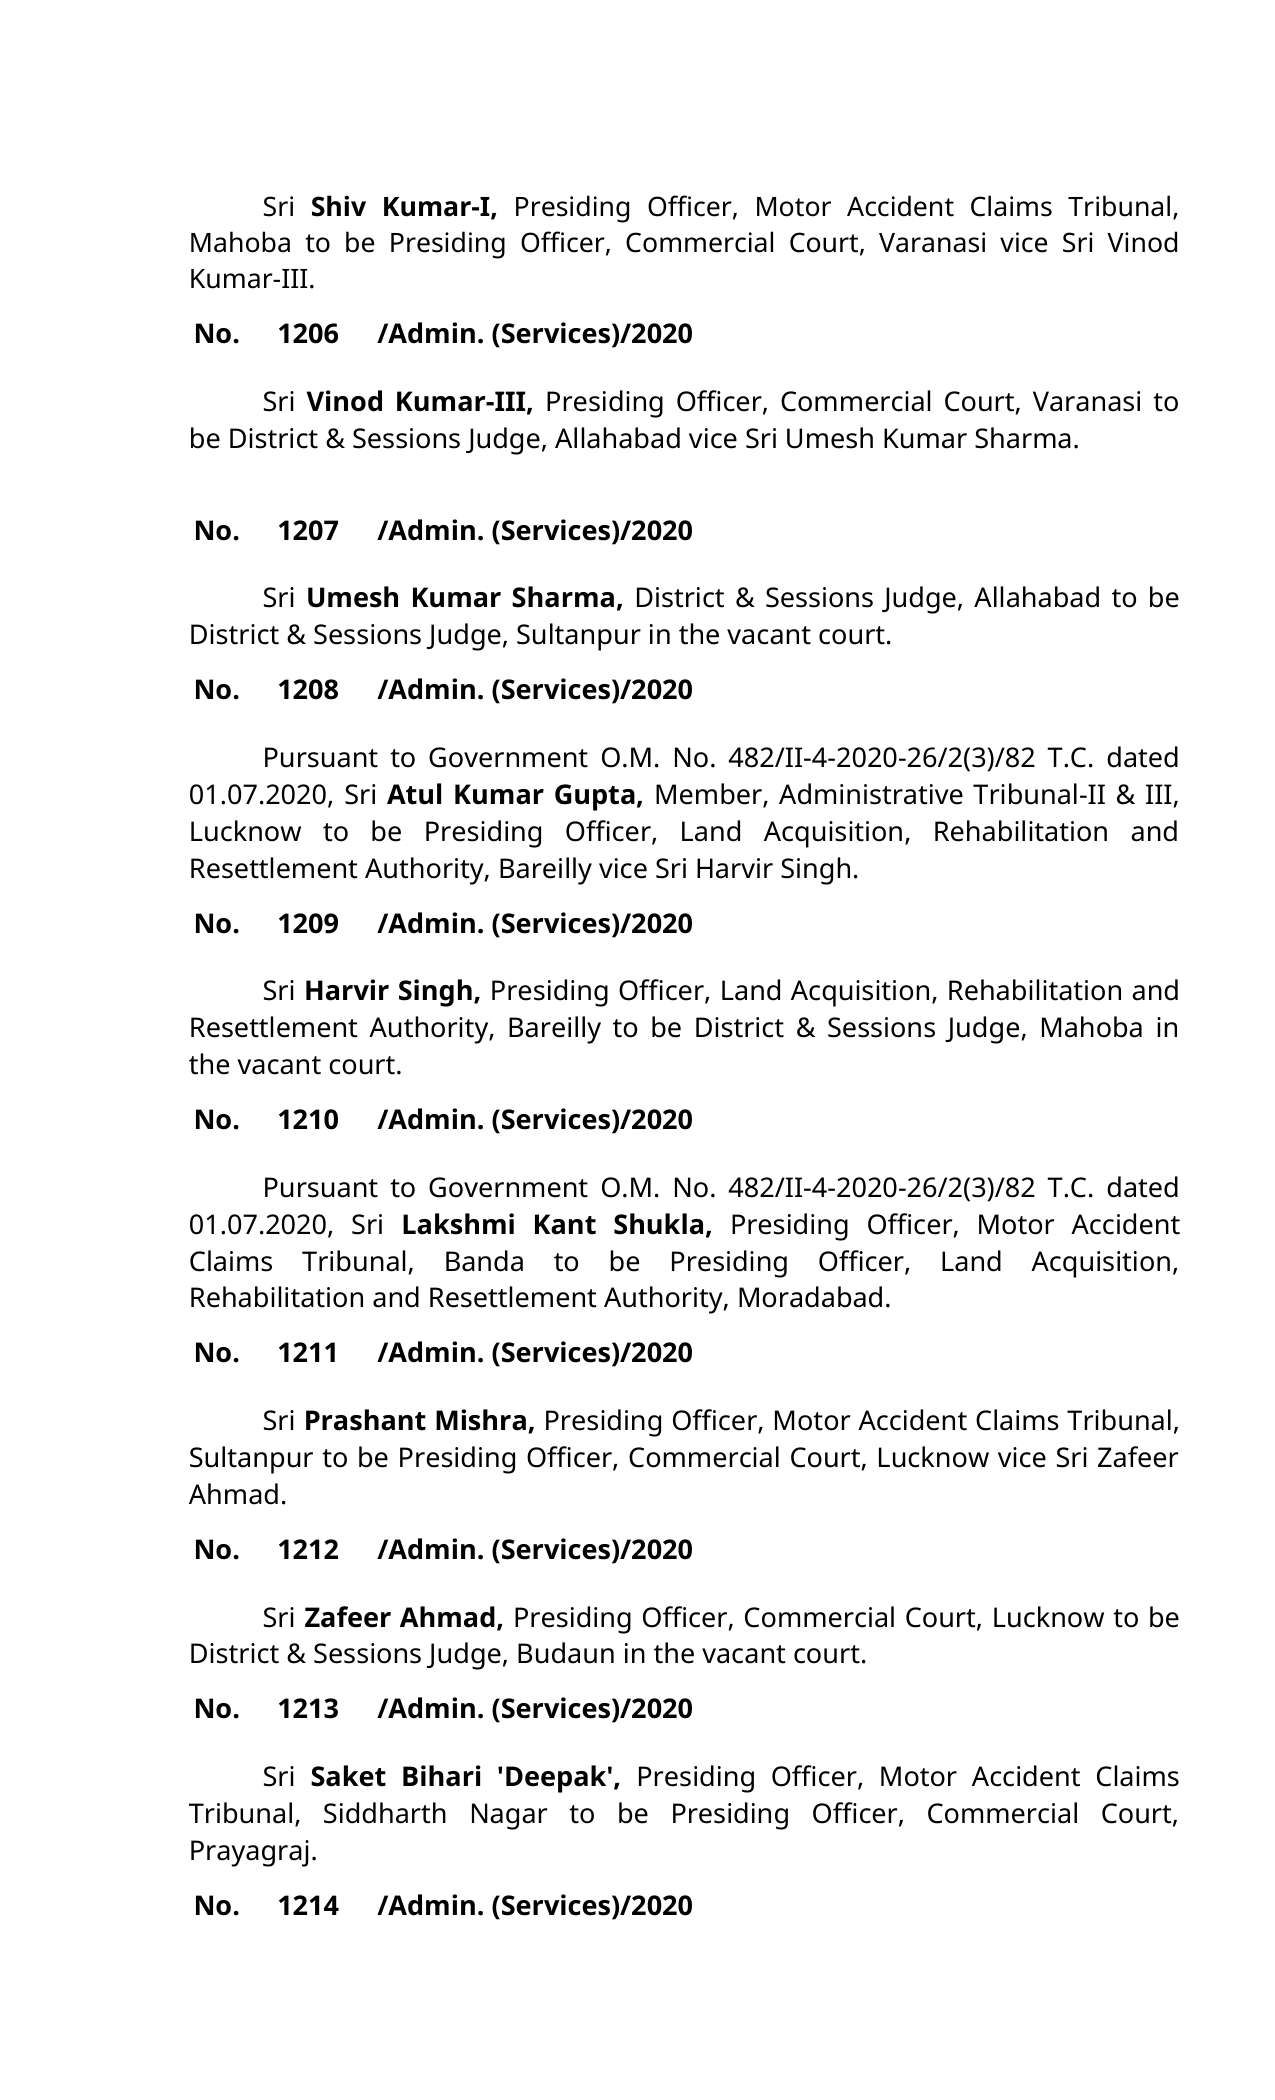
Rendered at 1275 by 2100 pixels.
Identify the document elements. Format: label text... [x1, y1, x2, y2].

subtitle Sri Zafeer Ahmad, Presiding Officer, Commercial Court, Lucknow to be District & Sessions Judge, Budaun in the vacant court. [189, 1598, 1181, 1672]
table_header [249, 309, 371, 357]
table_header No. [188, 899, 249, 947]
table_header [249, 1095, 371, 1143]
subtitle Pursuant to Government O.M. No. 482/II-4-2020-26/2(3)/82 T.C. dated 01.07.2020, Sri Lakshmi Kant Shukla, Presiding Officer, Motor Accident Claims Tribunal, Banda to be Presiding Officer, Land Acquisition, Rehabilitation and Resettlement Authority, Moradabad. [189, 1168, 1181, 1316]
table_header No. [188, 1881, 249, 1929]
table_header [249, 899, 371, 947]
table_header /Admin. (Services)/2020 [371, 1328, 762, 1377]
table_header /Admin. (Services)/2020 [371, 1525, 762, 1573]
table_header /Admin. (Services)/2020 [371, 665, 762, 713]
subtitle Sri Vinod Kumar-III, Presiding Officer, Commercial Court, Varanasi to be District & Sessions Judge, Allahabad vice Sri Umesh Kumar Sharma. [189, 382, 1181, 456]
table_header No. [188, 506, 249, 554]
table_header [249, 506, 371, 554]
table_header [249, 1881, 371, 1929]
table_header No. [188, 665, 249, 713]
table_header No. [188, 1525, 249, 1573]
subtitle Pursuant to Government O.M. No. 482/II-4-2020-26/2(3)/82 T.C. dated 01.07.2020, Sri Atul Kumar Gupta, Member, Administrative Tribunal-II & III, Lucknow to be Presiding Officer, Land Acquisition, Rehabilitation and Resettlement Authority, Bareilly vice Sri Harvir Singh. [189, 738, 1181, 886]
table_header /Admin. (Services)/2020 [371, 506, 762, 554]
table_header /Admin. (Services)/2020 [371, 1684, 762, 1733]
subtitle Sri Shiv Kumar-I, Presiding Officer, Motor Accident Claims Tribunal, Mahoba to be Presiding Officer, Commercial Court, Varanasi vice Sri Vinod Kumar-III. [189, 187, 1181, 297]
table_header [249, 1684, 371, 1733]
table_header /Admin. (Services)/2020 [371, 899, 762, 947]
table_header No. [188, 309, 249, 357]
table_header No. [188, 1095, 249, 1143]
subtitle Sri Harvir Singh, Presiding Officer, Land Acquisition, Rehabilitation and Resettlement Authority, Bareilly to be District & Sessions Judge, Mahoba in the vacant court. [189, 972, 1181, 1082]
table_header No. [188, 1328, 249, 1377]
subtitle Sri Umesh Kumar Sharma, District & Sessions Judge, Allahabad to be District & Sessions Judge, Sultanpur in the vacant court. [189, 579, 1181, 653]
subtitle Sri Saket Bihari 'Deepak', Presiding Officer, Motor Accident Claims Tribunal, Siddharth Nagar to be Presiding Officer, Commercial Court, Prayagraj. [189, 1758, 1181, 1868]
table_header [249, 1525, 371, 1573]
table_header No. [188, 1684, 249, 1733]
table_header /Admin. (Services)/2020 [371, 1881, 762, 1929]
table_header [249, 665, 371, 713]
subtitle Sri Prashant Mishra, Presiding Officer, Motor Accident Claims Tribunal, Sultanpur to be Presiding Officer, Commercial Court, Lucknow vice Sri Zafeer Ahmad. [189, 1402, 1181, 1512]
table_header /Admin. (Services)/2020 [371, 1095, 762, 1143]
table_header [249, 1328, 371, 1377]
table_header /Admin. (Services)/2020 [371, 309, 762, 357]
